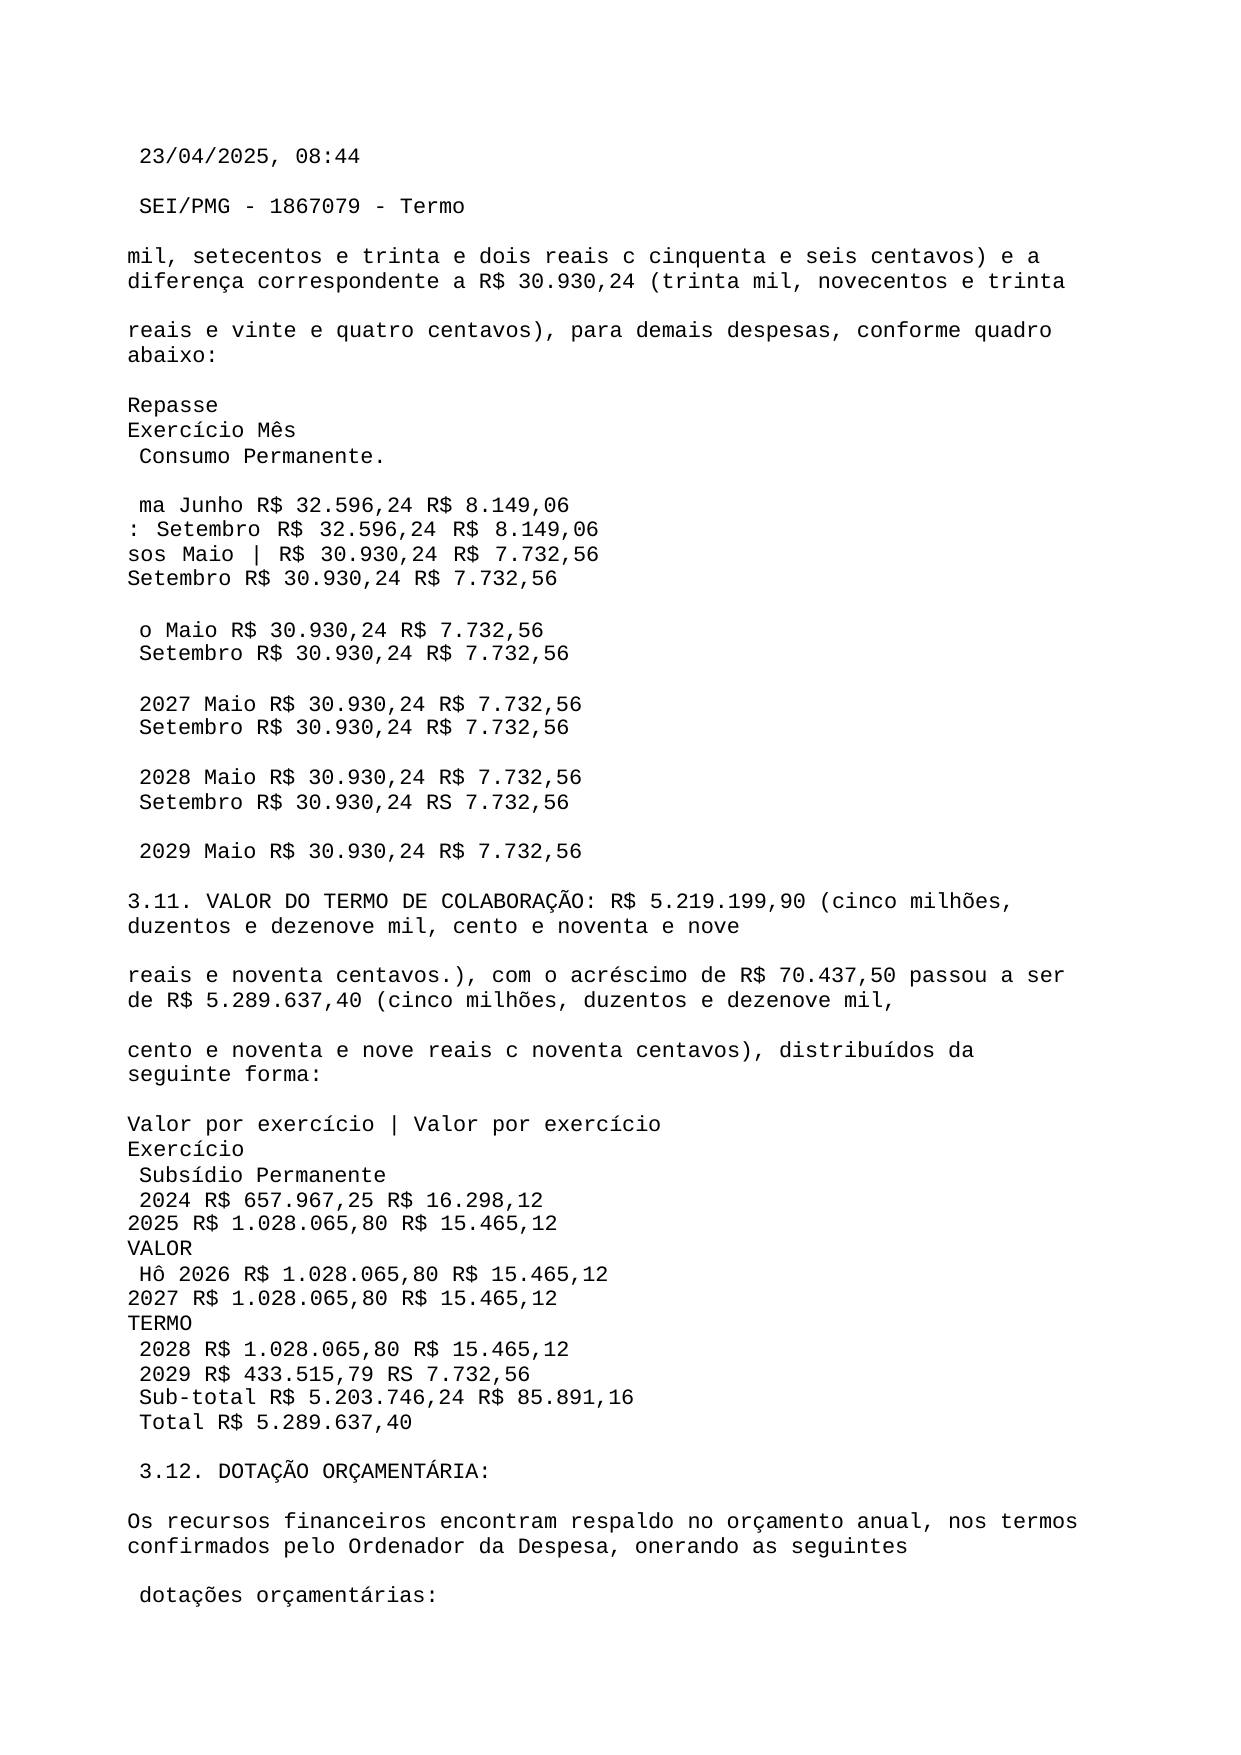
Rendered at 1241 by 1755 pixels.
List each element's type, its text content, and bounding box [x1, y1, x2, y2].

text Os recursos financeiros encontram respaldo no orçamento anual, nos termos confirmados pelo Ordenador da Despesa, onerando as seguintes [127, 1510, 1098, 1560]
text Setembro R$ 30.930,24 R$ 7.732,56 [139, 716, 1109, 741]
text Valor por exercício | Valor por exercício Exercício [127, 1113, 789, 1163]
text ma Junho R$ 32.596,24 R$ 8.149,06 [139, 493, 1109, 518]
text reais e vinte e quatro centavos), para demais despesas, conforme quadro abaixo: [127, 319, 1072, 369]
text Setembro R$ 30.930,24 R$ 7.732,56 [139, 642, 1109, 667]
text Hô 2026 R$ 1.028.065,80 R$ 15.465,12 [139, 1262, 1109, 1287]
text dotações orçamentárias: [139, 1584, 1109, 1609]
text Total R$ 5.289.637,40 [139, 1411, 1109, 1436]
text SEI/PMG - 1867079 - Termo [139, 195, 1109, 220]
text 2028 R$ 1.028.065,80 R$ 15.465,12 [139, 1336, 1109, 1361]
text mil, setecentos e trinta e dois reais c cinquenta e seis centavos) e a diferença correspondente a R$ 30.930,24 (trinta mil, novecentos e trinta [127, 245, 1085, 294]
text 2025 R$ 1.028.065,80 R$ 15.465,12 VALOR [127, 1212, 633, 1262]
text : Setembro R$ 32.596,24 R$ 8.149,06 sos Maio | R$ 30.930,24 R$ 7.732,56 Setembro R$ 30.930,24 R$ 7.732,56 [127, 518, 599, 592]
text 2028 Maio R$ 30.930,24 R$ 7.732,56 [139, 766, 1109, 791]
text Subsídio Permanente [139, 1163, 1109, 1187]
text 2027 Maio R$ 30.930,24 R$ 7.732,56 [139, 692, 1109, 716]
text Repasse Exercício Mês [127, 394, 346, 443]
text cento e noventa e nove reais c noventa centavos), distribuídos da seguinte forma: [127, 1039, 1072, 1088]
text 23/04/2025, 08:44 [139, 146, 1109, 170]
list VALOR DO TERMO DE COLABORAÇÃO: R$ 5.219.199,90 (cinco milhões, duzentos e dezenove mil, cento e noventa e nove [127, 890, 1033, 940]
text o Maio R$ 30.930,24 R$ 7.732,56 [139, 617, 1109, 642]
text Sub-total R$ 5.203.746,24 R$ 85.891,16 [139, 1386, 1109, 1411]
text 2027 R$ 1.028.065,80 R$ 15.465,12 TERMO [127, 1287, 633, 1336]
text 2029 R$ 433.515,79 RS 7.732,56 [139, 1361, 1109, 1386]
text Consumo Permanente. [139, 443, 1109, 468]
text reais e noventa centavos.), com o acréscimo de R$ 70.437,50 passou a ser de R$ 5.289.637,40 (cinco milhões, duzentos e dezenove mil, [127, 964, 1085, 1014]
text 2029 Maio R$ 30.930,24 R$ 7.732,56 [139, 841, 1109, 865]
list DOTAÇÃO ORÇAMENTÁRIA: [139, 1461, 1109, 1485]
text Setembro R$ 30.930,24 RS 7.732,56 [139, 791, 1109, 816]
text 2024 R$ 657.967,25 R$ 16.298,12 [139, 1188, 1109, 1212]
